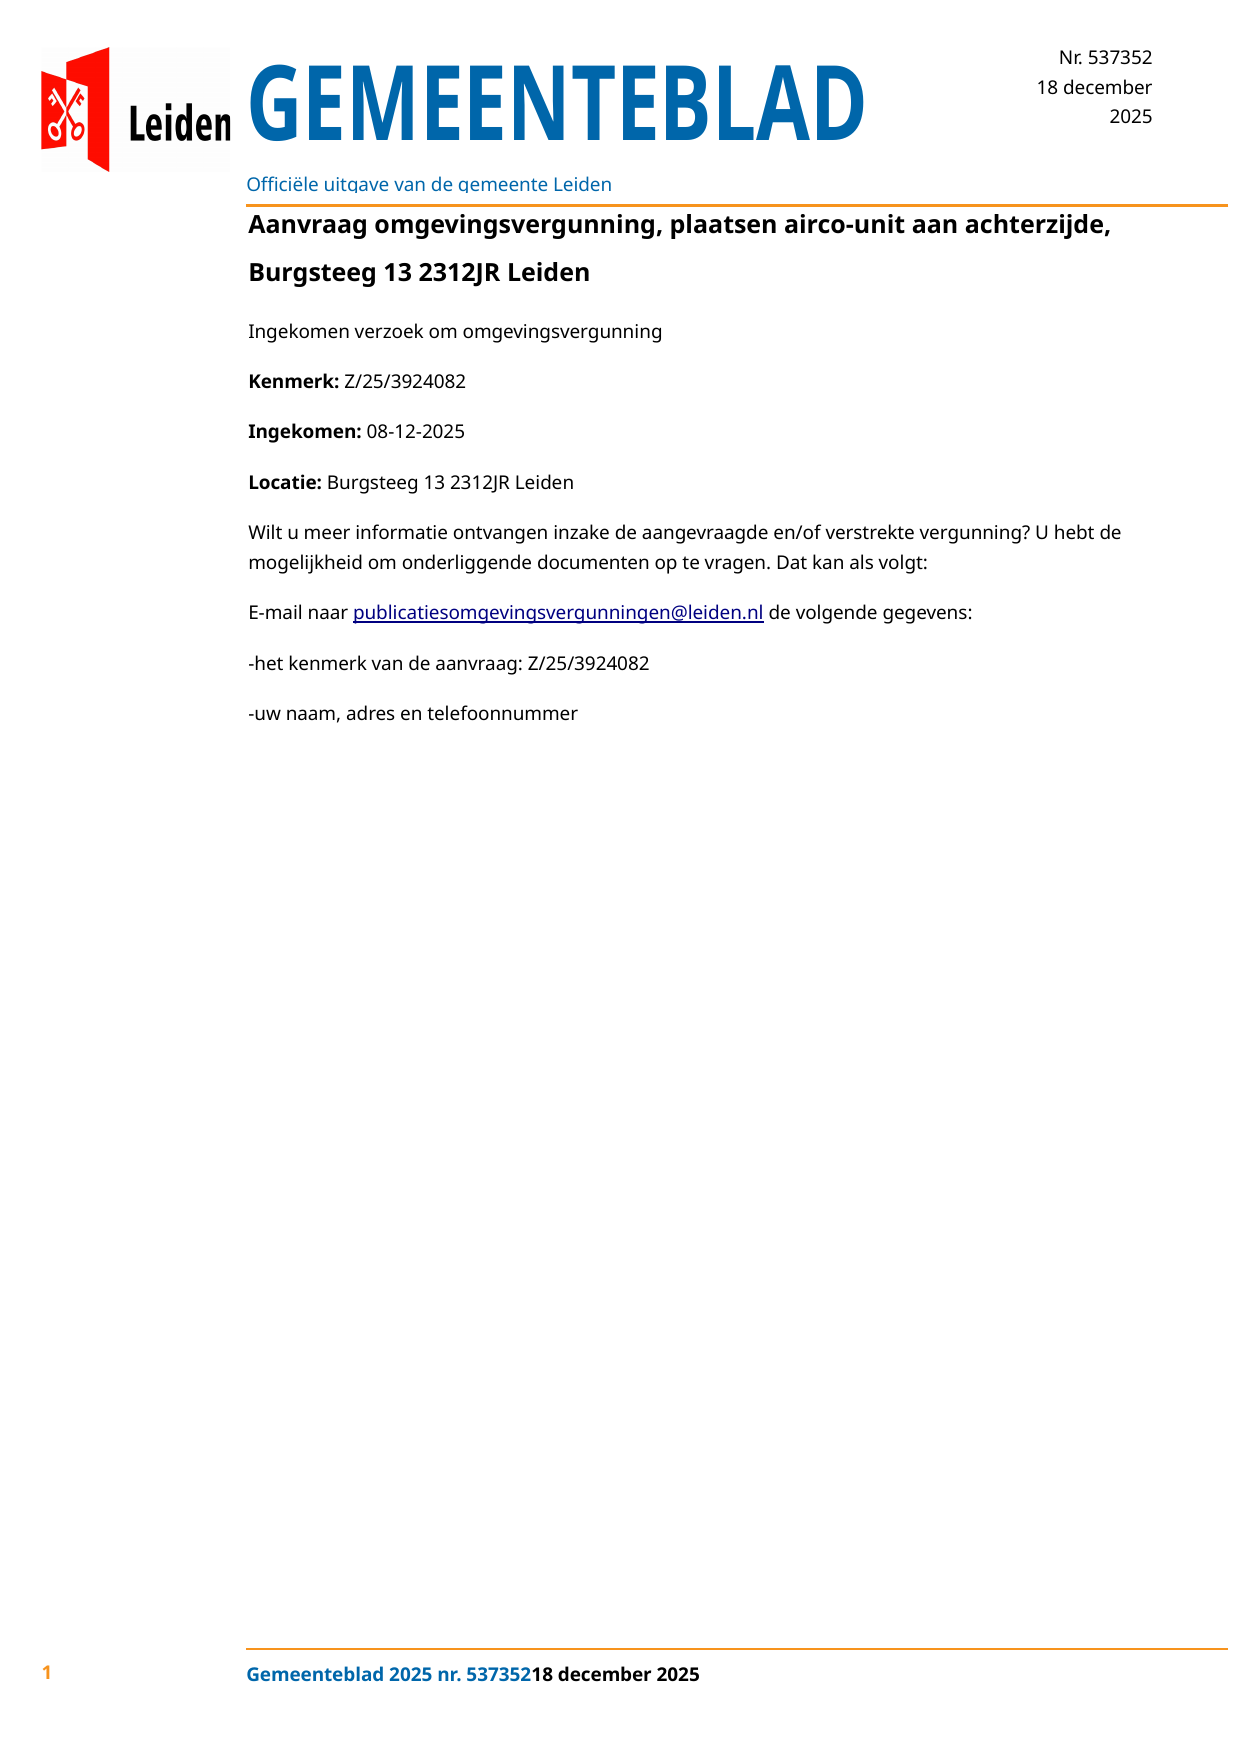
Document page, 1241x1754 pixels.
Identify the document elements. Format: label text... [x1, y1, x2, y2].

text E-mail naar publicatiesomgevingsvergunningen@leiden.nl de volgende gegevens: [248, 599, 1152, 625]
text Ingekomen: 08-12-2025 [248, 419, 1152, 444]
text Kenmerk: Z/25/3924082 [248, 368, 1152, 394]
text Ingekomen verzoek om omgevingsvergunning [248, 318, 1152, 344]
text -het kenmerk van de aanvraag: Z/25/3924082 [248, 650, 1152, 676]
text -uw naam, adres en telefoonnummer [248, 700, 1152, 726]
text Wilt u meer informatie ontvangen inzake de aangevraagde en/of verstrekte vergunning? U hebt de mogelijkheid om onderliggende documenten op te vragen. Dat kan als volgt: [248, 519, 1152, 575]
text Aanvraag omgevingsvergunning, plaatsen airco-unit aan achterzijde, Burgsteeg 13 2312JR Leiden [248, 207, 1152, 288]
text Locatie: Burgsteeg 13 2312JR Leiden [248, 469, 1152, 495]
picture [41, 47, 231, 172]
